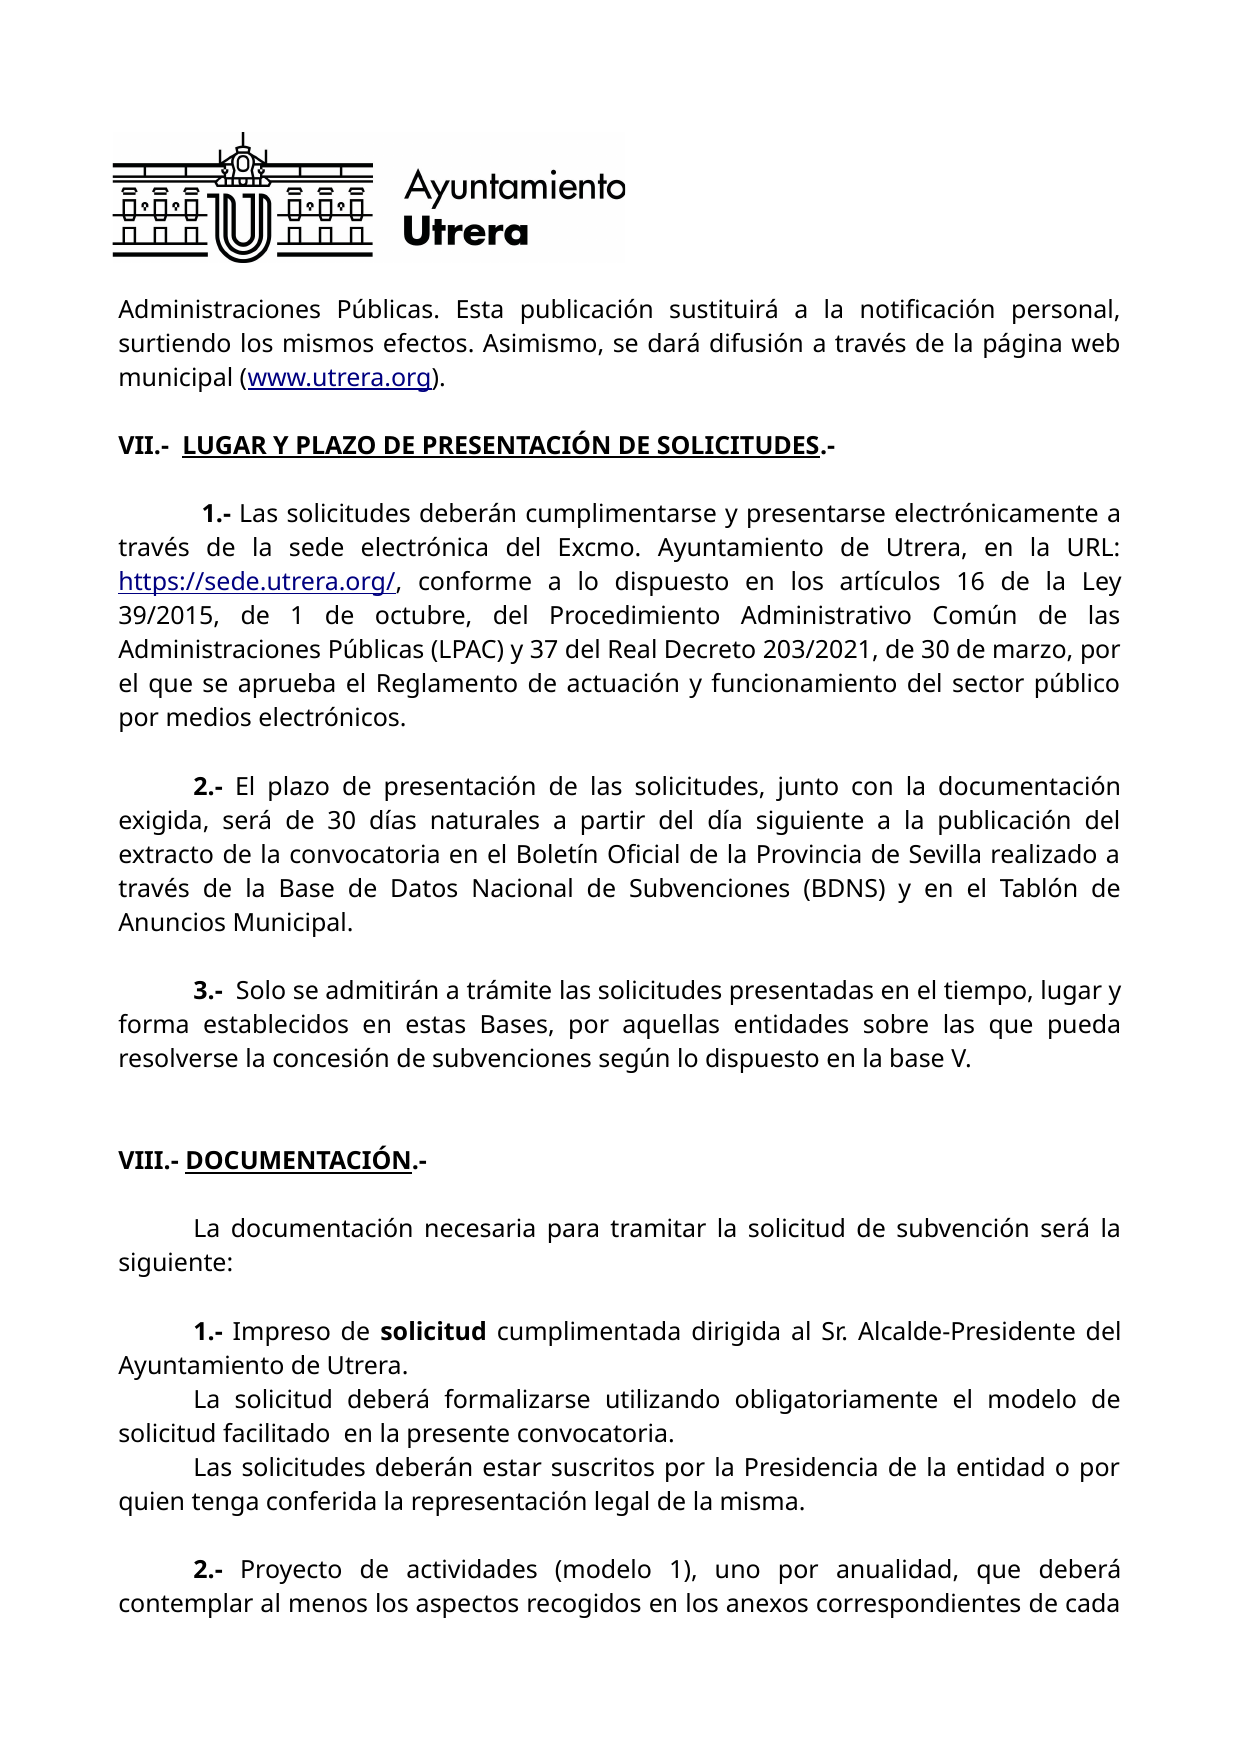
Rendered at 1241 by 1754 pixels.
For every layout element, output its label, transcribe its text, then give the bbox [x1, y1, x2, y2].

text 1.- Las solicitudes deberán cumplimentarse y presentarse electrónicamente a través de la sede electrónica del Excmo. Ayuntamiento de Utrera, en la URL: https://sede.utrera.org/, conforme a lo dispuesto en los artículos 16 de la Ley 39/2015, de 1 de octubre, del Procedimiento Administrativo Común de las Administraciones Públicas (LPAC) y 37 del Real Decreto 203/2021, de 30 de marzo, por el que se aprueba el Reglamento de actuación y funcionamiento del sector público por medios electrónicos. [118, 496, 1122, 734]
text 2.- El plazo de presentación de las solicitudes, junto con la documentación exigida, será de 30 días naturales a partir del día siguiente a la publicación del extracto de la convocatoria en el Boletín Oficial de la Provincia de Sevilla realizado a través de la Base de Datos Nacional de Subvenciones (BDNS) y en el Tablón de Anuncios Municipal. [118, 768, 1122, 938]
text VIII.- DOCUMENTACIÓN.- [118, 1143, 1122, 1177]
text 1.- Impreso de solicitud cumplimentada dirigida al Sr. Alcalde-Presidente del Ayuntamiento de Utrera. [118, 1313, 1122, 1381]
text Administraciones Públicas. Esta publicación sustituirá a la notificación personal, surtiendo los mismos efectos. Asimismo, se dará difusión a través de la página web municipal (www.utrera.org). [118, 291, 1122, 393]
picture [112, 132, 625, 263]
text VII.- LUGAR Y PLAZO DE PRESENTACIÓN DE SOLICITUDES.- [118, 428, 1122, 462]
text Las solicitudes deberán estar suscritos por la Presidencia de la entidad o por quien tenga conferida la representación legal de la misma. [118, 1449, 1122, 1518]
text La documentación necesaria para tramitar la solicitud de subvención será la siguiente: [118, 1211, 1122, 1279]
text 3.- Solo se admitirán a trámite las solicitudes presentadas en el tiempo, lugar y forma establecidos en estas Bases, por aquellas entidades sobre las que pueda resolverse la concesión de subvenciones según lo dispuesto en la base V. [118, 973, 1122, 1075]
text La solicitud deberá formalizarse utilizando obligatoriamente el modelo de solicitud facilitado en la presente convocatoria. [118, 1381, 1122, 1449]
text 2.- Proyecto de actividades (modelo 1), uno por anualidad, que deberá contemplar al menos los aspectos recogidos en los anexos correspondientes de cada [118, 1552, 1122, 1620]
